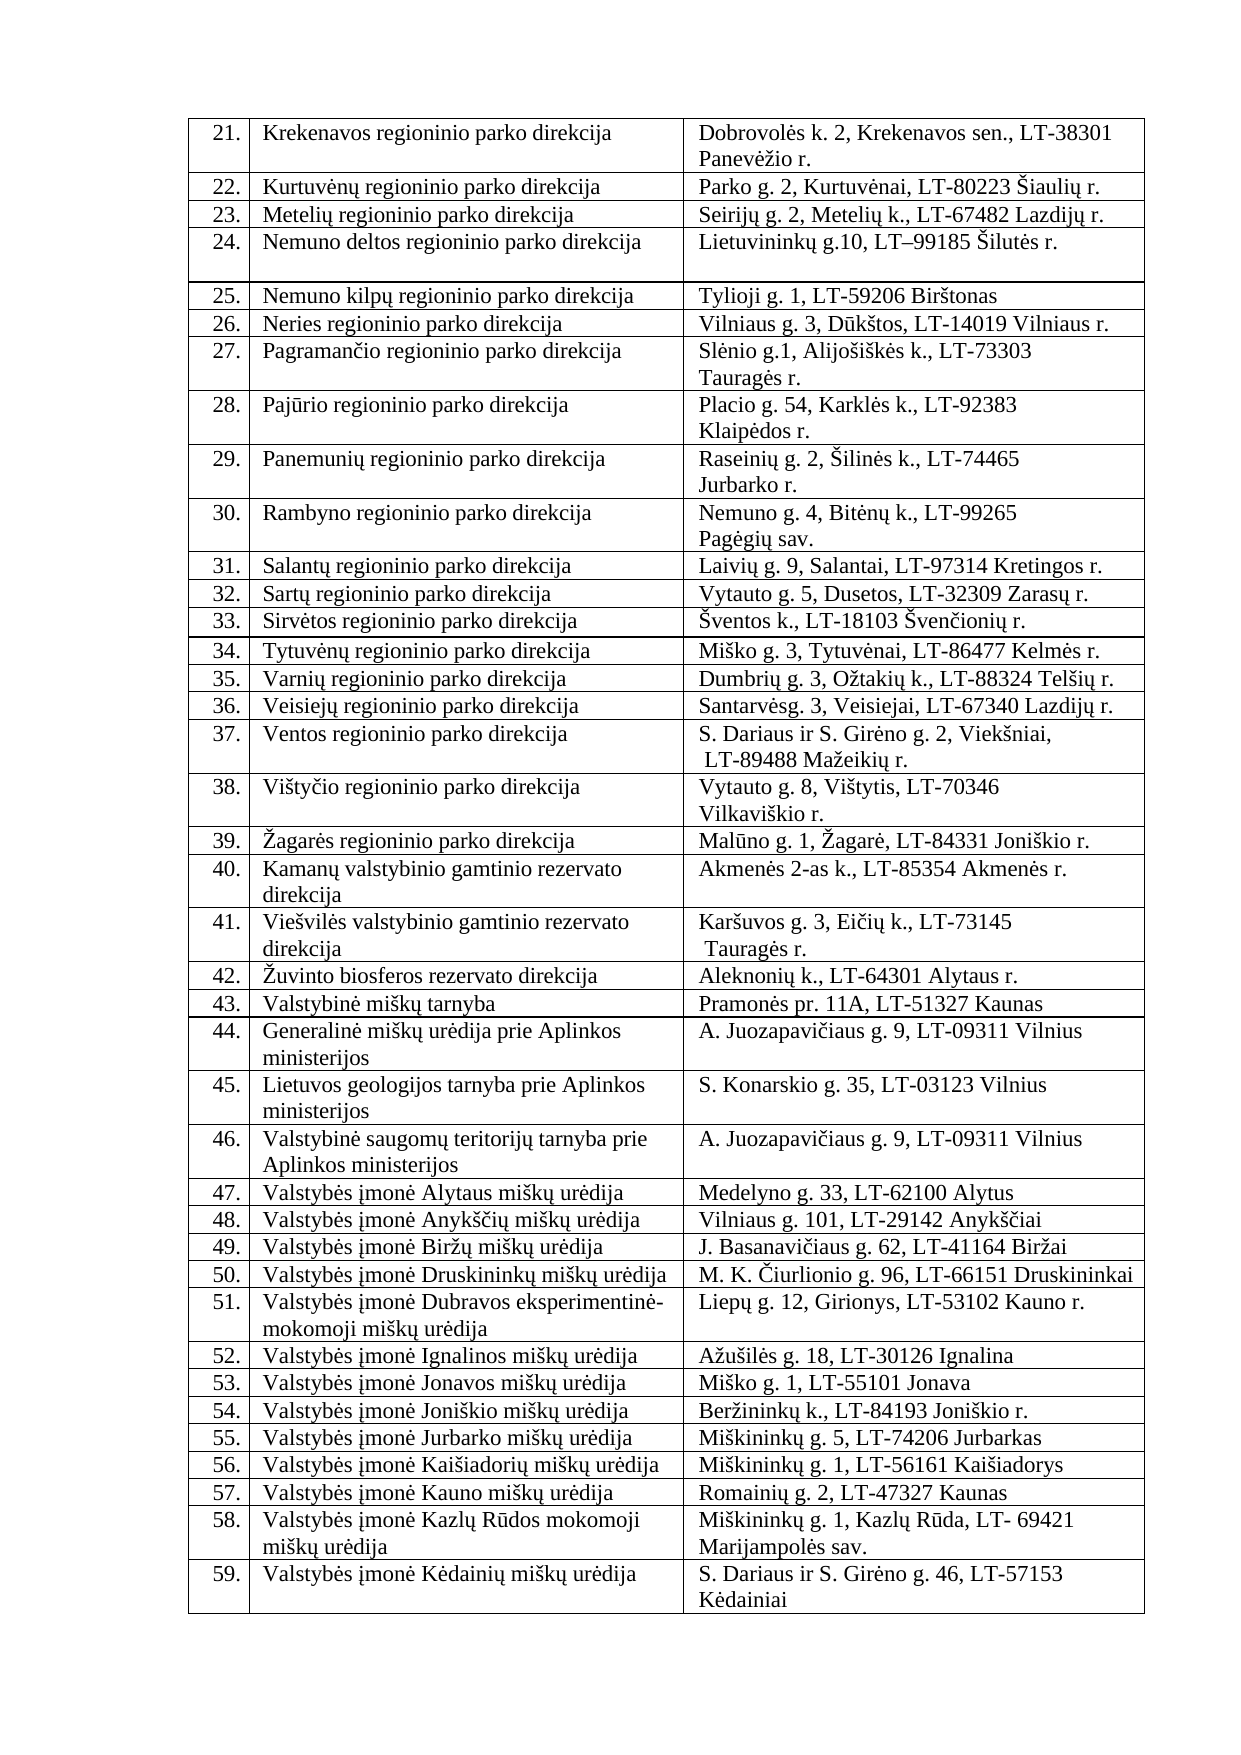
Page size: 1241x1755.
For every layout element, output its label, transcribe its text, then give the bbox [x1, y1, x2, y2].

table_cell 23. [189, 201, 249, 227]
table_cell 52. [189, 1342, 249, 1368]
table_cell Medelyno g. 33, LT-62100 Alytus [684, 1179, 1144, 1205]
table_cell Karšuvos g. 3, Eičių k., LT-73145 Tauragės r. [684, 908, 1144, 961]
table_cell 29. [189, 445, 249, 497]
table_cell Žuvinto biosferos rezervato direkcija [250, 962, 683, 989]
table_cell 44. [189, 1018, 249, 1070]
table_cell Valstybės įmonė Kėdainių miškų urėdija [250, 1560, 683, 1613]
table_cell Valstybės įmonė Jonavos miškų urėdija [250, 1369, 683, 1396]
table_cell Malūno g. 1, Žagarė, LT-84331 Joniškio r. [684, 827, 1144, 853]
table_cell 55. [189, 1424, 249, 1451]
table_cell Valstybės įmonė Kaišiadorių miškų urėdija [250, 1452, 683, 1478]
table_cell Valstybės įmonė Anykščių miškų urėdija [250, 1206, 683, 1232]
table_cell Dumbrių g. 3, Ožtakių k., LT-88324 Telšių r. [684, 665, 1144, 691]
table_cell Neries regioninio parko direkcija [250, 310, 683, 336]
table_cell 37. [189, 720, 249, 772]
table_cell Seirijų g. 2, Metelių k., LT-67482 Lazdijų r. [684, 201, 1144, 227]
table_cell M. K. Čiurlionio g. 96, LT-66151 Druskininkai [684, 1261, 1144, 1287]
table_cell 42. [189, 962, 249, 989]
table_cell Miškininkų g. 5, LT-74206 Jurbarkas [684, 1424, 1144, 1451]
table_cell Lietuvos geologijos tarnyba prie Aplinkos ministerijos [250, 1071, 683, 1124]
table_cell Valstybinė saugomų teritorijų tarnyba prie Aplinkos ministerijos [250, 1125, 683, 1178]
table_cell Slėnio g.1, Alijošiškės k., LT-73303 Tauragės r. [684, 337, 1144, 390]
table_cell Viešvilės valstybinio gamtinio rezervato direkcija [250, 908, 683, 961]
table_cell Tytuvėnų regioninio parko direkcija [250, 638, 683, 664]
table_cell Salantų regioninio parko direkcija [250, 552, 683, 579]
table_cell 24. [189, 228, 249, 281]
table_cell Veisiejų regioninio parko direkcija [250, 692, 683, 719]
table_cell 26. [189, 310, 249, 336]
table_cell Vytauto g. 5, Dusetos, LT-32309 Zarasų r. [684, 580, 1144, 607]
table_cell 57. [189, 1479, 249, 1505]
table_cell S. Dariaus ir S. Girėno g. 46, LT-57153 Kėdainiai [684, 1560, 1144, 1613]
table_cell Vytauto g. 8, Vištytis, LT-70346 Vilkaviškio r. [684, 774, 1144, 826]
table_cell Liepų g. 12, Girionys, LT-53102 Kauno r. [684, 1288, 1144, 1341]
table_cell 43. [189, 990, 249, 1016]
table_cell 45. [189, 1071, 249, 1124]
table_cell Pagramančio regioninio parko direkcija [250, 337, 683, 390]
table_cell Panemunių regioninio parko direkcija [250, 445, 683, 497]
table_cell Vištyčio regioninio parko direkcija [250, 774, 683, 826]
table_cell 59. [189, 1560, 249, 1613]
table_cell 27. [189, 337, 249, 390]
table_cell A. Juozapavičiaus g. 9, LT-09311 Vilnius [684, 1018, 1144, 1070]
table_cell Valstybės įmonė Jurbarko miškų urėdija [250, 1424, 683, 1451]
table_cell Valstybės įmonė Ignalinos miškų urėdija [250, 1342, 683, 1368]
table_cell 47. [189, 1179, 249, 1205]
table_cell Placio g. 54, Karklės k., LT-92383 Klaipėdos r. [684, 391, 1144, 444]
table_cell Krekenavos regioninio parko direkcija [250, 119, 683, 172]
table_cell 28. [189, 391, 249, 444]
table_cell Miškininkų g. 1, LT-56161 Kaišiadorys [684, 1452, 1144, 1478]
table_cell 35. [189, 665, 249, 691]
table_cell 38. [189, 774, 249, 826]
table_cell 31. [189, 552, 249, 579]
table_cell Metelių regioninio parko direkcija [250, 201, 683, 227]
table_cell Žagarės regioninio parko direkcija [250, 827, 683, 853]
table_cell 46. [189, 1125, 249, 1178]
table_cell S. Dariaus ir S. Girėno g. 2, Viekšniai, LT-89488 Mažeikių r. [684, 720, 1144, 772]
table_cell Valstybinė miškų tarnyba [250, 990, 683, 1016]
table_cell Rambyno regioninio parko direkcija [250, 499, 683, 551]
table_cell Valstybės įmonė Druskininkų miškų urėdija [250, 1261, 683, 1287]
table_cell Pajūrio regioninio parko direkcija [250, 391, 683, 444]
table_cell Valstybės įmonė Kazlų Rūdos mokomoji miškų urėdija [250, 1506, 683, 1559]
table_cell 30. [189, 499, 249, 551]
table_cell Nemuno kilpų regioninio parko direkcija [250, 283, 683, 309]
table_cell 34. [189, 638, 249, 664]
table_cell Valstybės įmonė Alytaus miškų urėdija [250, 1179, 683, 1205]
table_cell 49. [189, 1234, 249, 1260]
table_cell Lietuvininkų g.10, LT–99185 Šilutės r. [684, 228, 1144, 281]
table_cell 36. [189, 692, 249, 719]
table_cell Sartų regioninio parko direkcija [250, 580, 683, 607]
table_cell Parko g. 2, Kurtuvėnai, LT-80223 Šiaulių r. [684, 173, 1144, 200]
table_cell Tylioji g. 1, LT-59206 Birštonas [684, 283, 1144, 309]
table_cell Valstybės įmonė Joniškio miškų urėdija [250, 1397, 683, 1423]
table_cell Miško g. 3, Tytuvėnai, LT-86477 Kelmės r. [684, 638, 1144, 664]
table_cell Aleknonių k., LT-64301 Alytaus r. [684, 962, 1144, 989]
table_cell 40. [189, 855, 249, 907]
table_cell Sirvėtos regioninio parko direkcija [250, 608, 683, 636]
table_cell 25. [189, 283, 249, 309]
table_cell 56. [189, 1452, 249, 1478]
table_cell Raseinių g. 2, Šilinės k., LT-74465 Jurbarko r. [684, 445, 1144, 497]
table_cell Vilniaus g. 3, Dūkštos, LT-14019 Vilniaus r. [684, 310, 1144, 336]
table_cell 41. [189, 908, 249, 961]
table_cell 33. [189, 608, 249, 636]
table_cell Nemuno deltos regioninio parko direkcija [250, 228, 683, 281]
table_cell Ažušilės g. 18, LT-30126 Ignalina [684, 1342, 1144, 1368]
table_cell 39. [189, 827, 249, 853]
table_cell Kurtuvėnų regioninio parko direkcija [250, 173, 683, 200]
table_cell Vilniaus g. 101, LT-29142 Anykščiai [684, 1206, 1144, 1232]
table_cell Laivių g. 9, Salantai, LT-97314 Kretingos r. [684, 552, 1144, 579]
table_cell Nemuno g. 4, Bitėnų k., LT-99265 Pagėgių sav. [684, 499, 1144, 551]
table_cell Santarvėsg. 3, Veisiejai, LT-67340 Lazdijų r. [684, 692, 1144, 719]
table_cell Ventos regioninio parko direkcija [250, 720, 683, 772]
table_cell 58. [189, 1506, 249, 1559]
table_cell Dobrovolės k. 2, Krekenavos sen., LT-38301 Panevėžio r. [684, 119, 1144, 172]
table_cell 32. [189, 580, 249, 607]
table_cell 54. [189, 1397, 249, 1423]
table_cell Generalinė miškų urėdija prie Aplinkos ministerijos [250, 1018, 683, 1070]
table_cell 48. [189, 1206, 249, 1232]
table_cell Akmenės 2-as k., LT-85354 Akmenės r. [684, 855, 1144, 907]
table_cell Miško g. 1, LT-55101 Jonava [684, 1369, 1144, 1396]
table_cell 53. [189, 1369, 249, 1396]
table_cell J. Basanavičiaus g. 62, LT-41164 Biržai [684, 1234, 1144, 1260]
table_cell 50. [189, 1261, 249, 1287]
table_cell Pramonės pr. 11A, LT-51327 Kaunas [684, 990, 1144, 1016]
table_cell S. Konarskio g. 35, LT-03123 Vilnius [684, 1071, 1144, 1124]
table_cell 22. [189, 173, 249, 200]
table_cell Kamanų valstybinio gamtinio rezervato direkcija [250, 855, 683, 907]
table_cell Romainių g. 2, LT-47327 Kaunas [684, 1479, 1144, 1505]
table_cell Beržininkų k., LT-84193 Joniškio r. [684, 1397, 1144, 1423]
table_cell 51. [189, 1288, 249, 1341]
table_cell Miškininkų g. 1, Kazlų Rūda, LT- 69421 Marijampolės sav. [684, 1506, 1144, 1559]
table_cell A. Juozapavičiaus g. 9, LT-09311 Vilnius [684, 1125, 1144, 1178]
table_cell Valstybės įmonė Dubravos eksperimentinė-mokomoji miškų urėdija [250, 1288, 683, 1341]
table_cell Valstybės įmonė Biržų miškų urėdija [250, 1234, 683, 1260]
table_cell 21. [189, 119, 249, 172]
table_cell Valstybės įmonė Kauno miškų urėdija [250, 1479, 683, 1505]
table_cell Varnių regioninio parko direkcija [250, 665, 683, 691]
table_cell Šventos k., LT-18103 Švenčionių r. [684, 608, 1144, 636]
